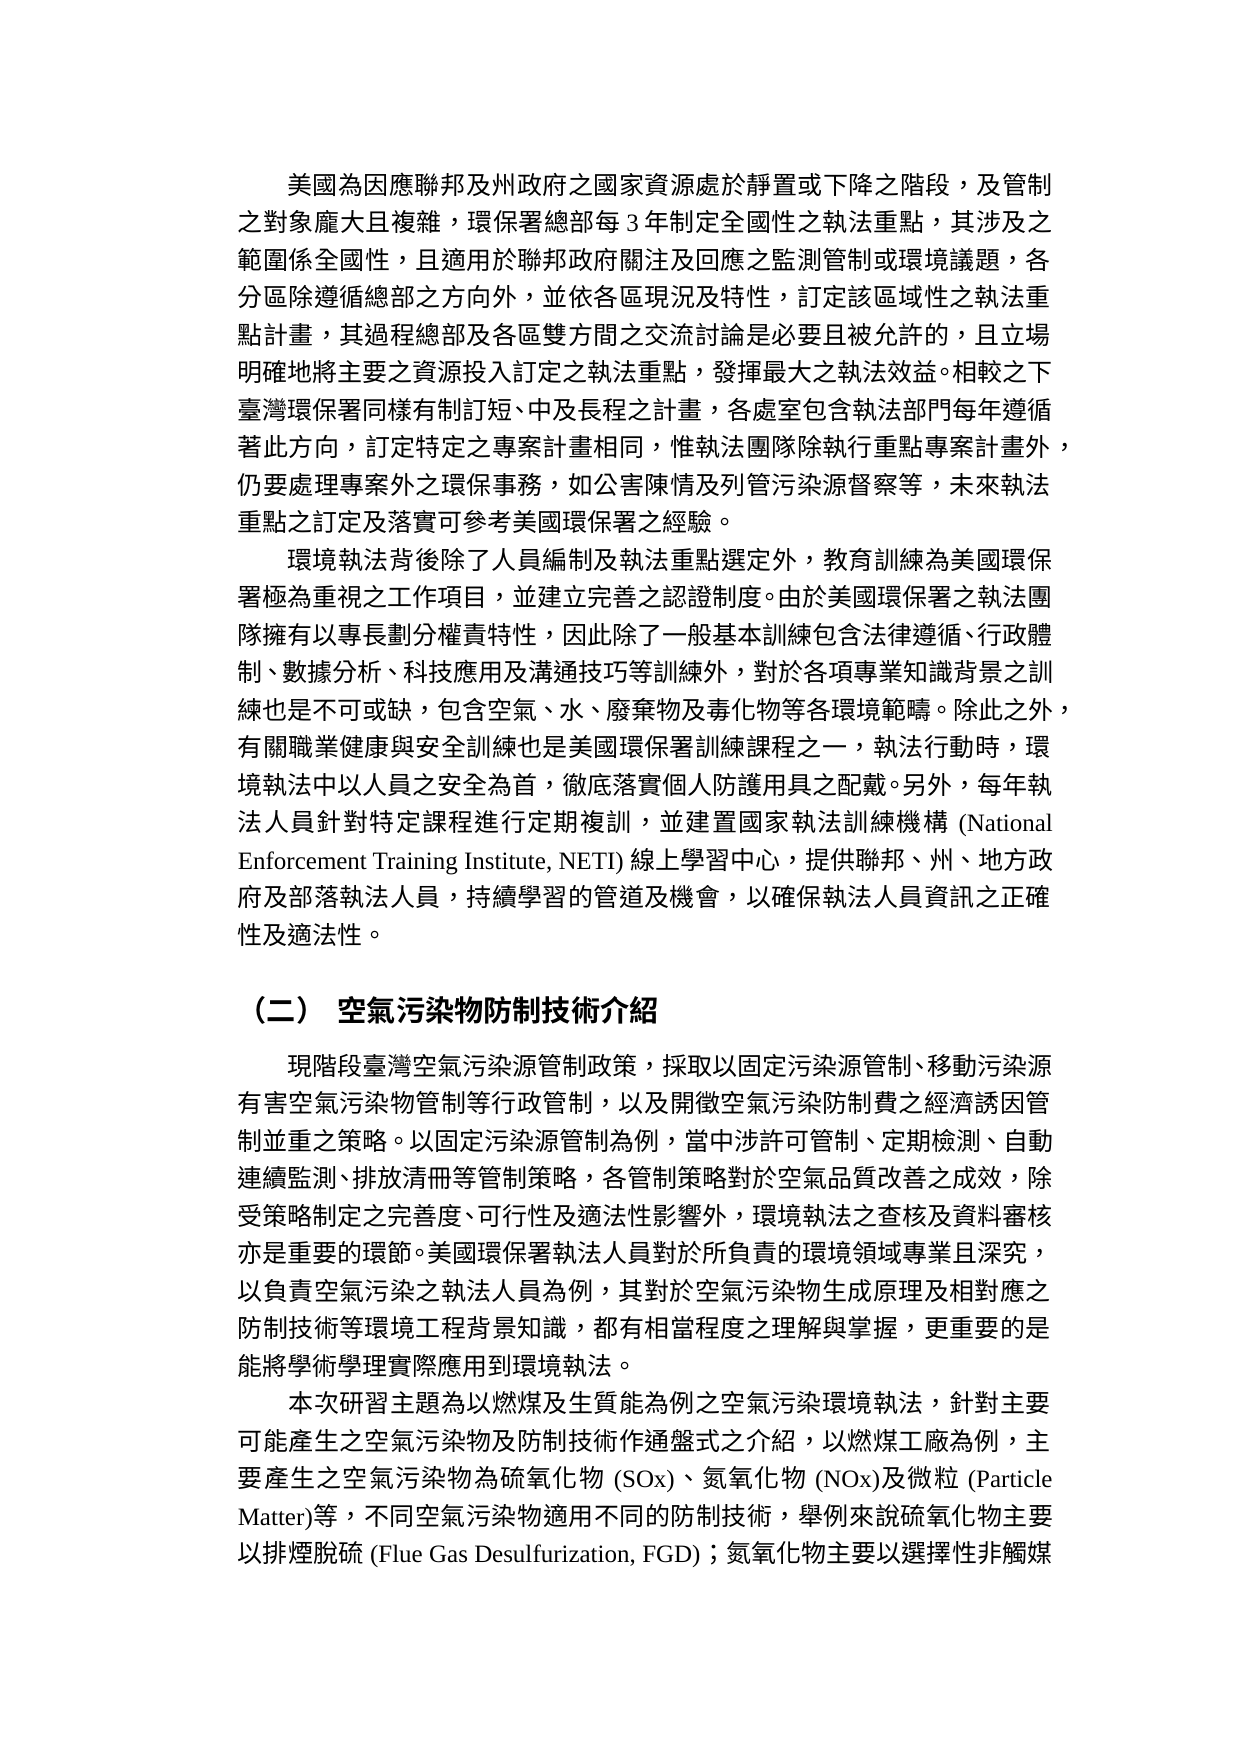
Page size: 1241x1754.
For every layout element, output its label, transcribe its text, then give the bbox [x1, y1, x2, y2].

subtitle 空氣污染物防制技術介紹 [237, 971, 1053, 1046]
text 現階段臺灣空氣污染源管制政策，採取以固定污染源管制、移動污染源、有害空氣污染物管制等行政管制，以及開徵空氣污染防制費之經濟誘因管制並重之策略。以固定污染源管制為例，當中涉許可管制、定期檢測、自動連續監測、排放清冊等管制策略，各管制策略對於空氣品質改善之成效，除受策略制定之完善度、可行性及適法性影響外，環境執法之查核及資料審核亦是重要的環節。美國環保署執法人員對於所負責的環境領域專業且深究，以負責空氣污染之執法人員為例，其對於空氣污染物生成原理及相對應之防制技術等環境工程背景知識，都有相當程度之理解與掌握，更重要的是能將學術學理實際應用到環境執法。 [238, 1046, 1053, 1383]
text 環境執法背後除了人員編制及執法重點選定外，教育訓練為美國環保署極為重視之工作項目，並建立完善之認證制度。由於美國環保署之執法團隊擁有以專長劃分權責特性，因此除了一般基本訓練包含法律遵循、行政體制、數據分析、科技應用及溝通技巧等訓練外，對於各項專業知識背景之訓練也是不可或缺，包含空氣、水、廢棄物及毒化物等各環境範疇。除此之外，有關職業健康與安全訓練也是美國環保署訓練課程之一，執法行動時，環境執法中以人員之安全為首，徹底落實個人防護用具之配戴。另外，每年執法人員針對特定課程進行定期複訓，並建置國家執法訓練機構 (National Enforcement Training Institute, NETI) 線上學習中心，提供聯邦、州、地方政府及部落執法人員，持續學習的管道及機會，以確保執法人員資訊之正確性及適法性。 [238, 539, 1053, 952]
text 本次研習主題為以燃煤及生質能為例之空氣污染環境執法，針對主要可能產生之空氣污染物及防制技術作通盤式之介紹，以燃煤工廠為例，主要產生之空氣污染物為硫氧化物 (SOx)、氮氧化物 (NOx)及微粒 (Particle Matter)等，不同空氣污染物適用不同的防制技術，舉例來說硫氧化物主要以排煙脫硫 (Flue Gas Desulfurization, FGD)；氮氧化物主要以選擇性非觸媒 [238, 1383, 1053, 1571]
text 美國為因應聯邦及州政府之國家資源處於靜置或下降之階段，及管制之對象龐大且複雜，環保署總部每3年制定全國性之執法重點，其涉及之範圍係全國性，且適用於聯邦政府關注及回應之監測管制或環境議題，各分區除遵循總部之方向外，並依各區現況及特性，訂定該區域性之執法重點計畫，其過程總部及各區雙方間之交流討論是必要且被允許的，且立場明確地將主要之資源投入訂定之執法重點，發揮最大之執法效益。相較之下，臺灣環保署同樣有制訂短、中及長程之計畫，各處室包含執法部門每年遵循著此方向，訂定特定之專案計畫相同，惟執法團隊除執行重點專案計畫外，仍要處理專案外之環保事務，如公害陳情及列管污染源督察等，未來執法重點之訂定及落實可參考美國環保署之經驗。 [238, 164, 1053, 539]
